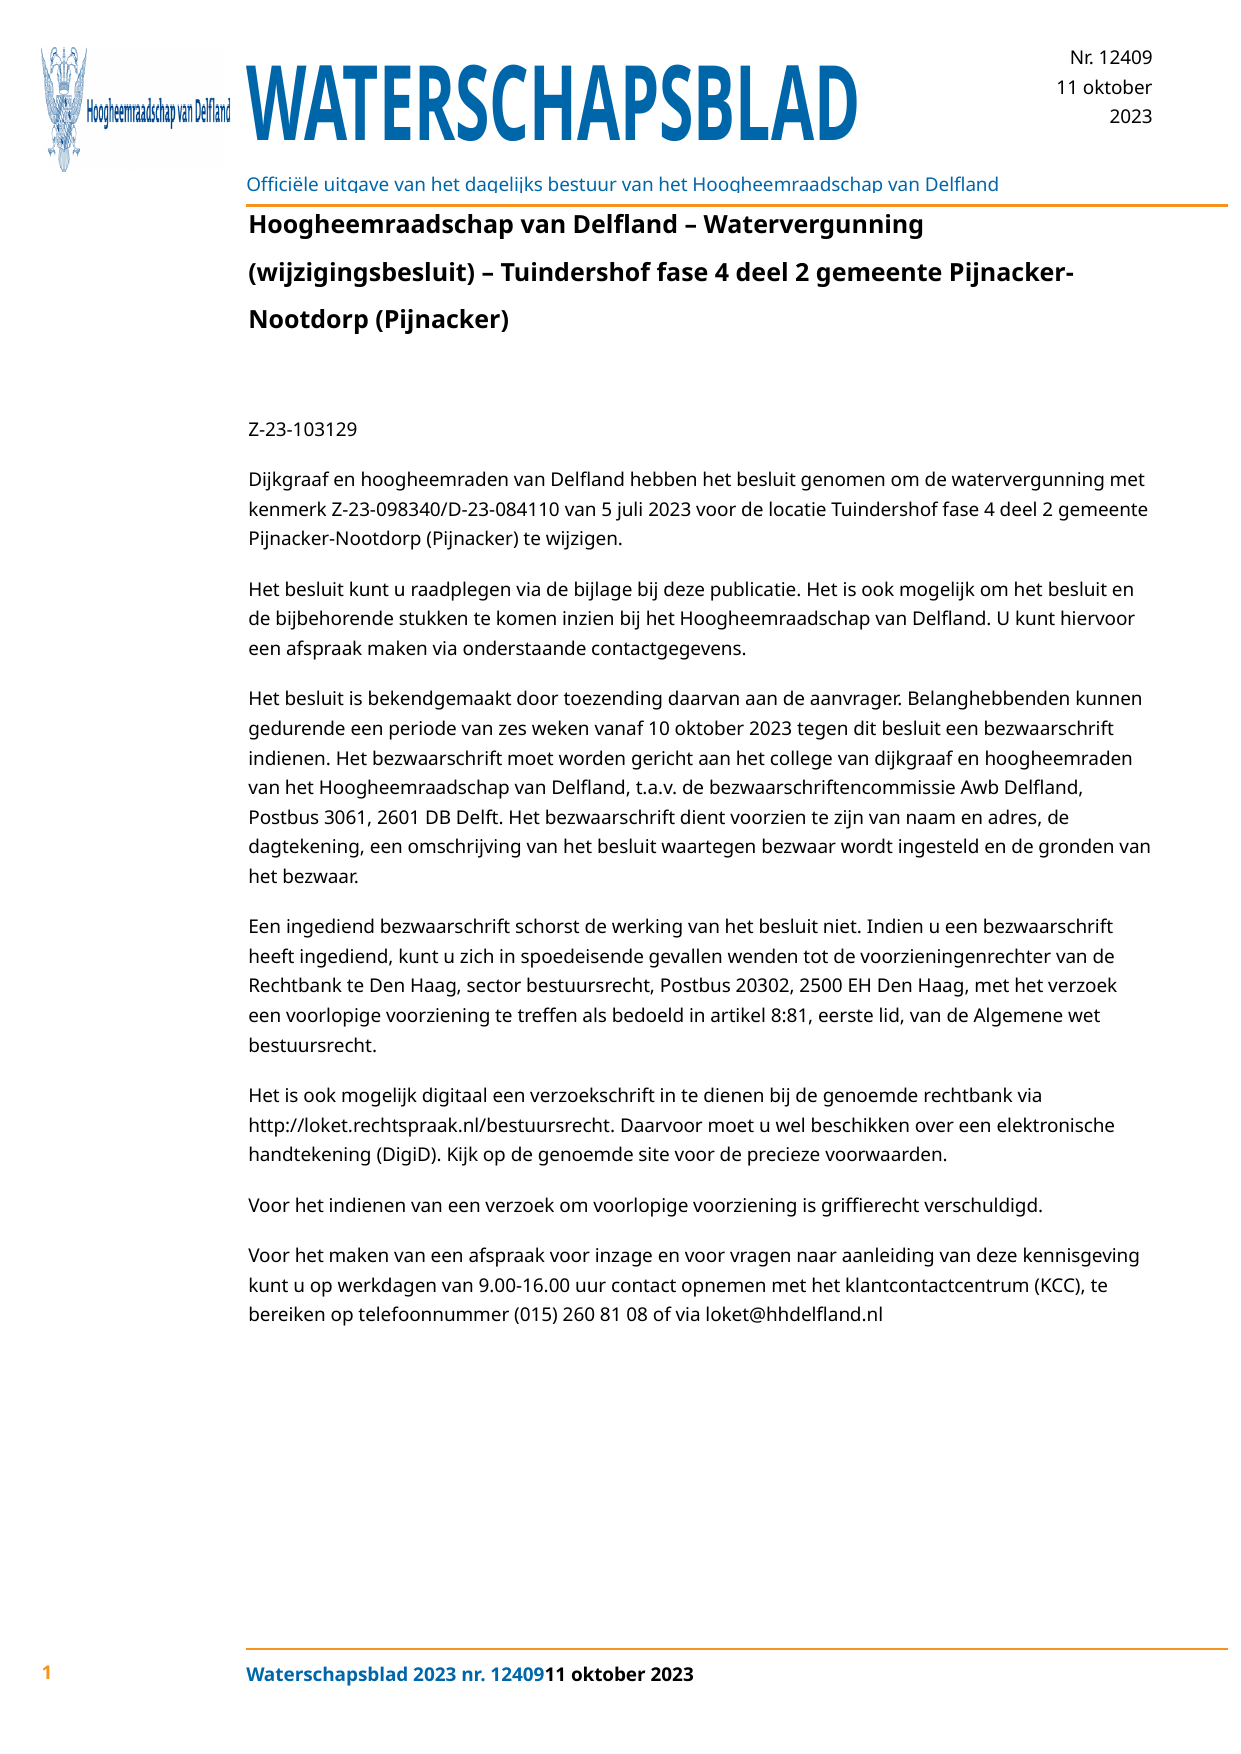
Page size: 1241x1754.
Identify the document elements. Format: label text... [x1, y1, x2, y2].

text Het is ook mogelijk digitaal een verzoekschrift in te dienen bij de genoemde rechtbank via http://loket.rechtspraak.nl/bestuursrecht. Daarvoor moet u wel beschikken over een elektronische handtekening (DigiD). Kijk op de genoemde site voor de precieze voorwaarden. [248, 1082, 1152, 1167]
text Het besluit kunt u raadplegen via de bijlage bij deze publicatie. Het is ook mogelijk om het besluit en de bijbehorende stukken te komen inzien bij het Hoogheemraadschap van Delfland. U kunt hiervoor een afspraak maken via onderstaande contactgegevens. [248, 576, 1152, 661]
text Een ingediend bezwaarschrift schorst de werking van het besluit niet. Indien u een bezwaarschrift heeft ingediend, kunt u zich in spoedeisende gevallen wenden tot de voorzieningenrechter van de Rechtbank te Den Haag, sector bestuursrecht, Postbus 20302, 2500 EH Den Haag, met het verzoek een voorlopige voorziening te treffen als bedoeld in artikel 8:81, eerste lid, van de Algemene wet bestuursrecht. [248, 913, 1152, 1057]
text Dijkgraaf en hoogheemraden van Delfland hebben het besluit genomen om de watervergunning met kenmerk Z-23-098340/D-23-084110 van 5 juli 2023 voor de locatie Tuindershof fase 4 deel 2 gemeente Pijnacker-Nootdorp (Pijnacker) te wijzigen. [248, 466, 1152, 551]
picture [41, 47, 231, 172]
text Voor het maken van een afspraak voor inzage en voor vragen naar aanleiding van deze kennisgeving kunt u op werkdagen van 9.00-16.00 uur contact opnemen met het klantcontactcentrum (KCC), te bereiken op telefoonnummer (015) 260 81 08 of via loket@hhdelfland.nl [248, 1242, 1152, 1327]
text Het besluit is bekendgemaakt door toezending daarvan aan de aanvrager. Belanghebbenden kunnen gedurende een periode van zes weken vanaf 10 oktober 2023 tegen dit besluit een bezwaarschrift indienen. Het bezwaarschrift moet worden gericht aan het college van dijkgraaf en hoogheemraden van het Hoogheemraadschap van Delfland, t.a.v. de bezwaarschriftencommissie Awb Delfland, Postbus 3061, 2601 DB Delft. Het bezwaarschrift dient voorzien te zijn van naam en adres, de dagtekening, een omschrijving van het besluit waartegen bezwaar wordt ingesteld en de gronden van het bezwaar. [248, 686, 1152, 889]
text Hoogheemraadschap van Delfland – Watervergunning (wijzigingsbesluit) – Tuindershof fase 4 deel 2 gemeente Pijnacker-Nootdorp (Pijnacker) [248, 207, 1152, 336]
text Z-23-103129 [248, 416, 1152, 442]
text Voor het indienen van een verzoek om voorlopige voorziening is griffierecht verschuldigd. [248, 1192, 1152, 1217]
